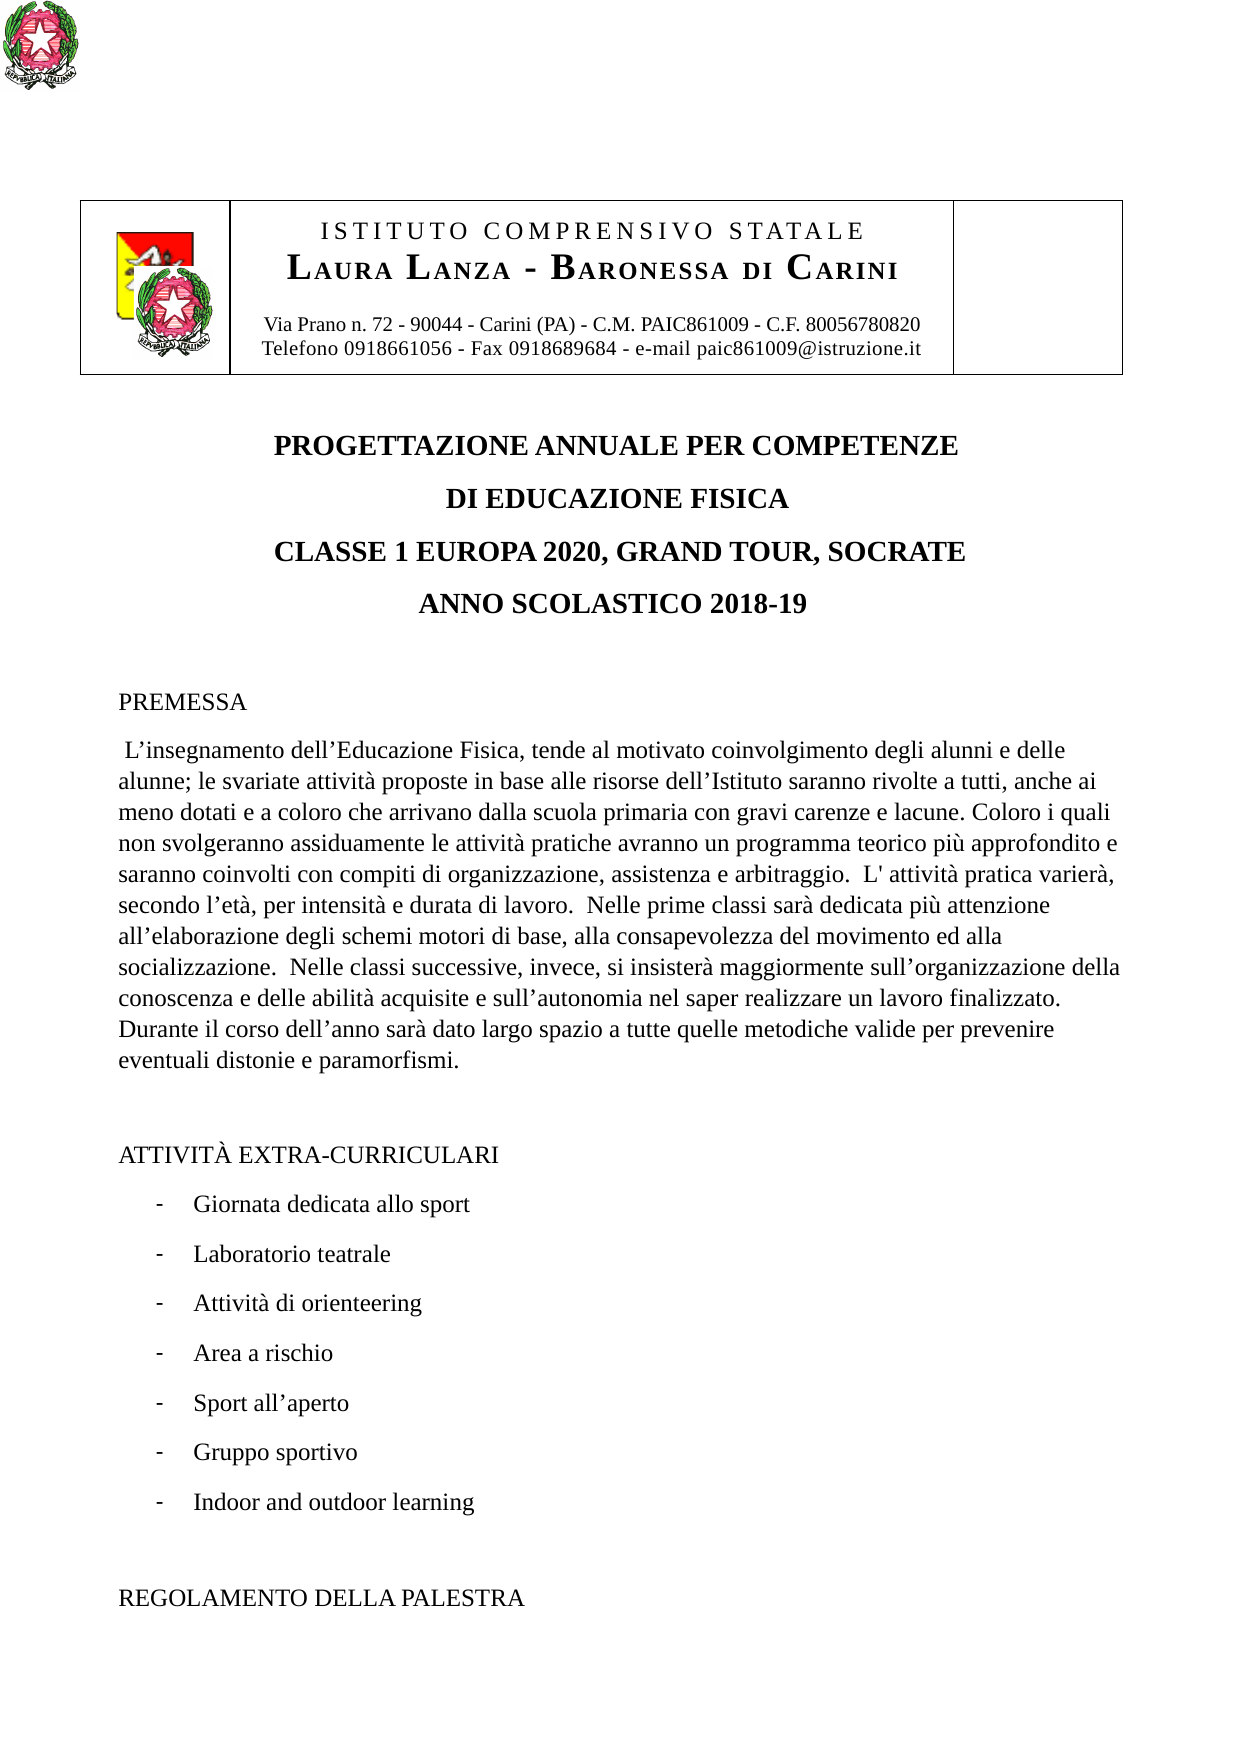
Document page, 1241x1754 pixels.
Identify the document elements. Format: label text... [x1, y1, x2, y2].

text DI EDUCAZIONE FISICA [118, 481, 1122, 514]
text L’insegnamento dell’Educazione Fisica, tende al motivato coinvolgimento degli alunni e delle alunne; le svariate attività proposte in base alle risorse dell’Istituto saranno rivolte a tutti, anche ai meno dotati e a coloro che arrivano dalla scuola primaria con gravi carenze e lacune. Coloro i quali non svolgeranno assiduamente le attività pratiche avranno un programma teorico più approfondito e saranno coinvolti con compiti di organizzazione, assistenza e arbitraggio. L' attività pratica varierà, secondo l’età, per intensità e durata di lavoro. Nelle prime classi sarà dedicata più attenzione all’elaborazione degli schemi motori di base, alla consapevolezza del movimento ed alla socializzazione. Nelle classi successive, invece, si insisterà maggiormente sull’organizzazione della conoscenza e delle abilità acquisite e sull’autonomia nel saper realizzare un lavoro finalizzato. Durante il corso dell’anno sarà dato largo spazio a tutte quelle metodiche valide per prevenire eventuali distonie e paramorfismi. [118, 735, 1122, 1074]
table_header [81, 201, 229, 374]
text ANNO SCOLASTICO 2018-19 [118, 587, 1122, 620]
list Sport all’aperto [156, 1387, 1122, 1417]
picture [116, 232, 214, 361]
text ATTIVITÀ EXTRA-CURRICULARI [118, 1141, 1122, 1169]
list Gruppo sportivo [156, 1436, 1122, 1467]
table_header [954, 201, 1122, 374]
picture [0, 0, 80, 94]
text PREMESSA [118, 687, 1122, 716]
text CLASSE 1 EUROPA 2020, GRAND TOUR, SOCRATE [118, 534, 1122, 567]
list Indoor and outdoor learning [156, 1486, 1122, 1516]
text REGOLAMENTO DELLA PALESTRA [118, 1583, 1122, 1612]
text PROGETTAZIONE ANNUALE PER COMPETENZE [118, 428, 1122, 462]
list Area a rischio [156, 1337, 1122, 1368]
list Laboratorio teatrale [156, 1238, 1122, 1268]
list Giornata dedicata allo sport [156, 1188, 1122, 1219]
table_header ISTITUTO COMPRENSIVO STATALE Laura Lanza - Baronessa di Carini Via Prano n. 72 - 90044 - Carini (PA) - C.M. PAIC861009 - C.F. 80056780820 Telefono 0918661056 - Fax 0918689684 - e-mail paic861009@istruzione.it [231, 201, 953, 374]
list Attività di orienteering [156, 1287, 1122, 1318]
